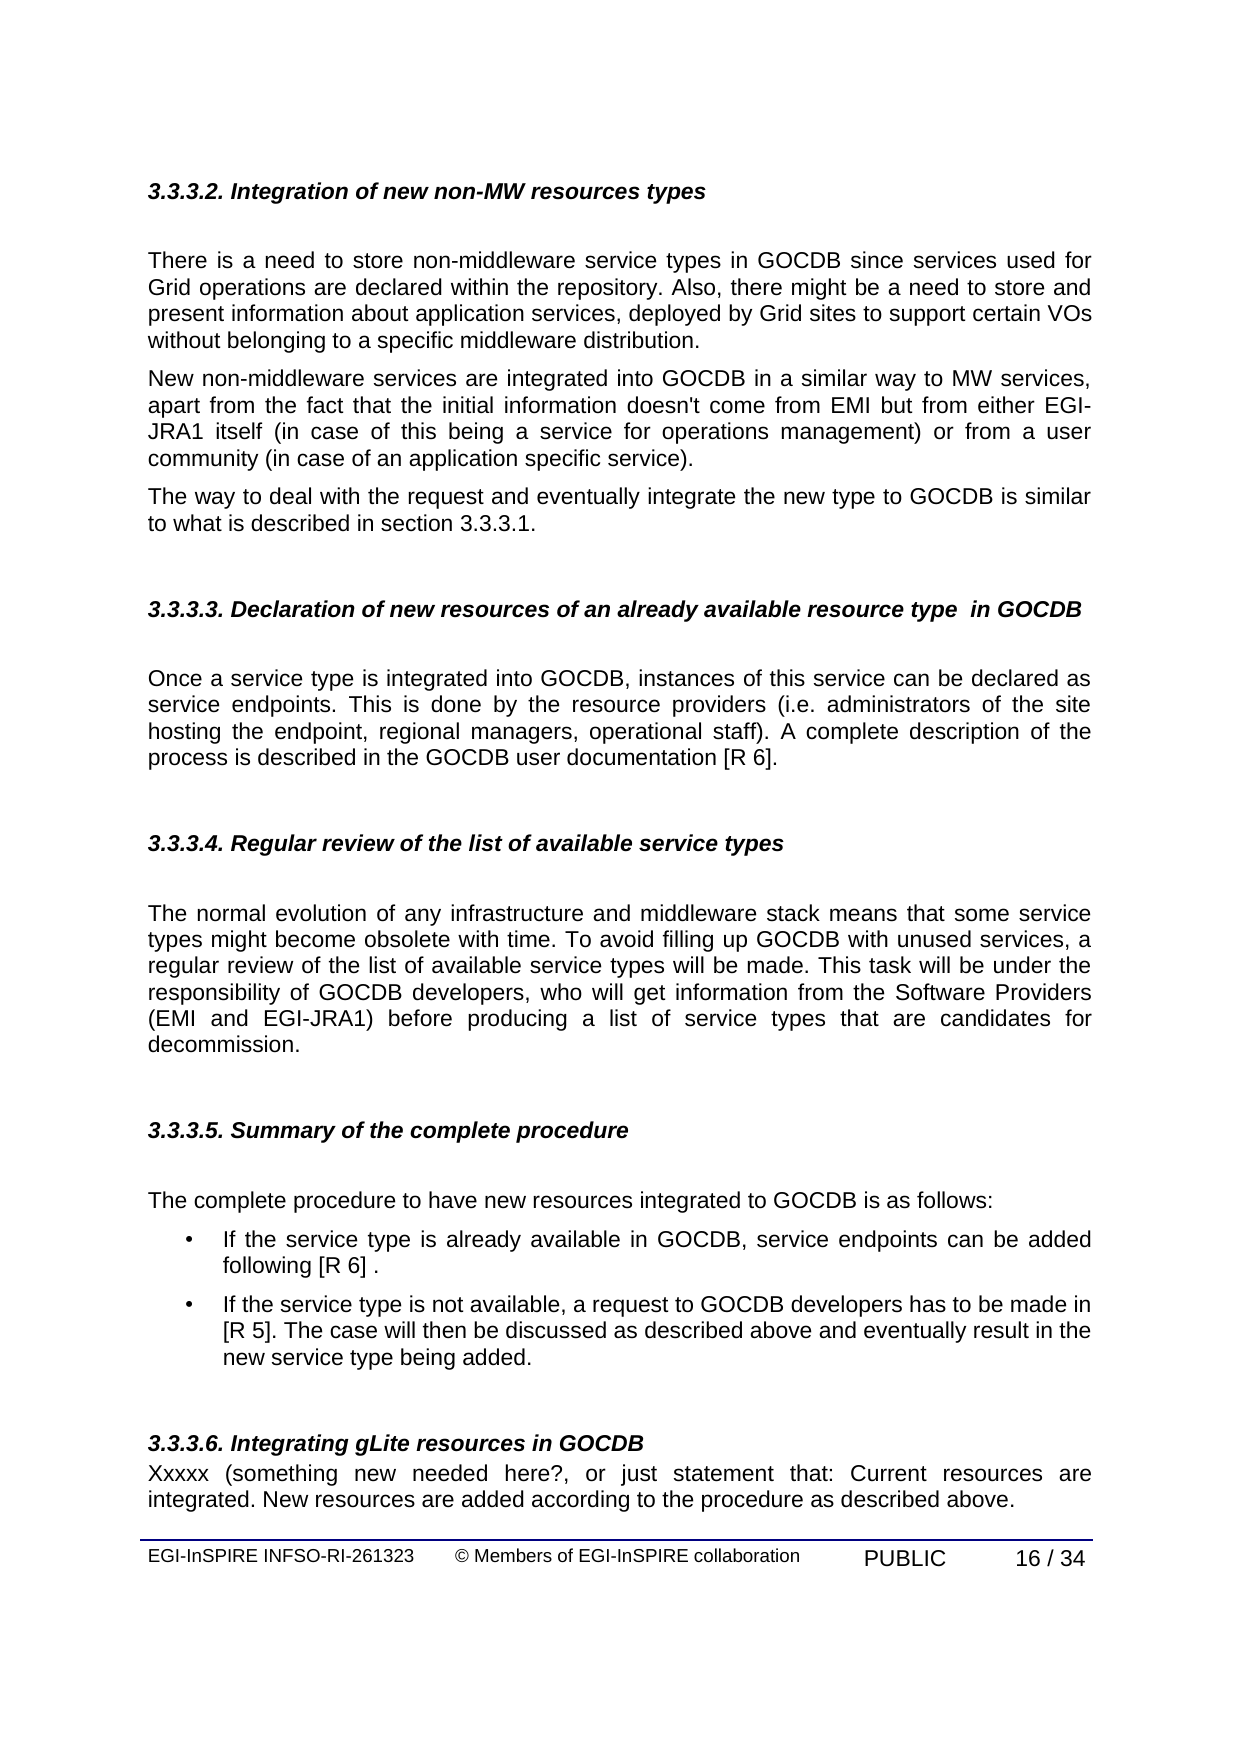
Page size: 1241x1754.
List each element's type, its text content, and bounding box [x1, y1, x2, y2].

text Xxxxx (something new needed here?, or just statement that: Current resources are integrated. New resources are added according to the procedure as described above. [148, 1460, 1093, 1513]
text Once a service type is integrated into GOCDB, instances of this service can be declared as service endpoints. This is done by the resource providers (i.e. administrators of the site hosting the endpoint, regional managers, operational staff). A complete description of the process is described in the GOCDB user documentation [R 6]. [148, 665, 1093, 771]
subtitle Declaration of new resources of an already available resource type in GOCDB [148, 596, 1093, 622]
text The normal evolution of any infrastructure and middleware stack means that some service types might become obsolete with time. To avoid filling up GOCDB with unused services, a regular review of the list of available service types will be made. This task will be under the responsibility of GOCDB developers, who will get information from the Software Providers (EMI and EGI-JRA1) before producing a list of service types that are candidates for decommission. [148, 899, 1093, 1058]
list If the service type is already available in GOCDB, service endpoints can be added following [R 6] . [185, 1226, 1093, 1278]
text The complete procedure to have new resources integrated to GOCDB is as follows: [148, 1187, 1093, 1213]
subtitle Integration of new non-MW resources types [148, 178, 1093, 204]
text The way to deal with the request and eventually integrate the new type to GOCDB is similar to what is described in section 3.3.3.1. [148, 483, 1093, 536]
text New non-middleware services are integrated into GOCDB in a similar way to MW services, apart from the fact that the initial information doesn't come from EMI but from either EGI-JRA1 itself (in case of this being a service for operations management) or from a user community (in case of an application specific service). [148, 365, 1093, 471]
subtitle Regular review of the list of available service types [148, 830, 1093, 857]
subtitle Integrating gLite resources in GOCDB [148, 1429, 1093, 1456]
text There is a need to store non-middleware service types in GOCDB since services used for Grid operations are declared within the repository. Also, there might be a need to store and present information about application services, deployed by Grid sites to support certain VOs without belonging to a specific middleware distribution. [148, 247, 1093, 353]
subtitle Summary of the complete procedure [148, 1117, 1093, 1144]
list If the service type is not available, a request to GOCDB developers has to be made in [R 5]. The case will then be discussed as described above and eventually result in the new service type being added. [185, 1291, 1093, 1370]
